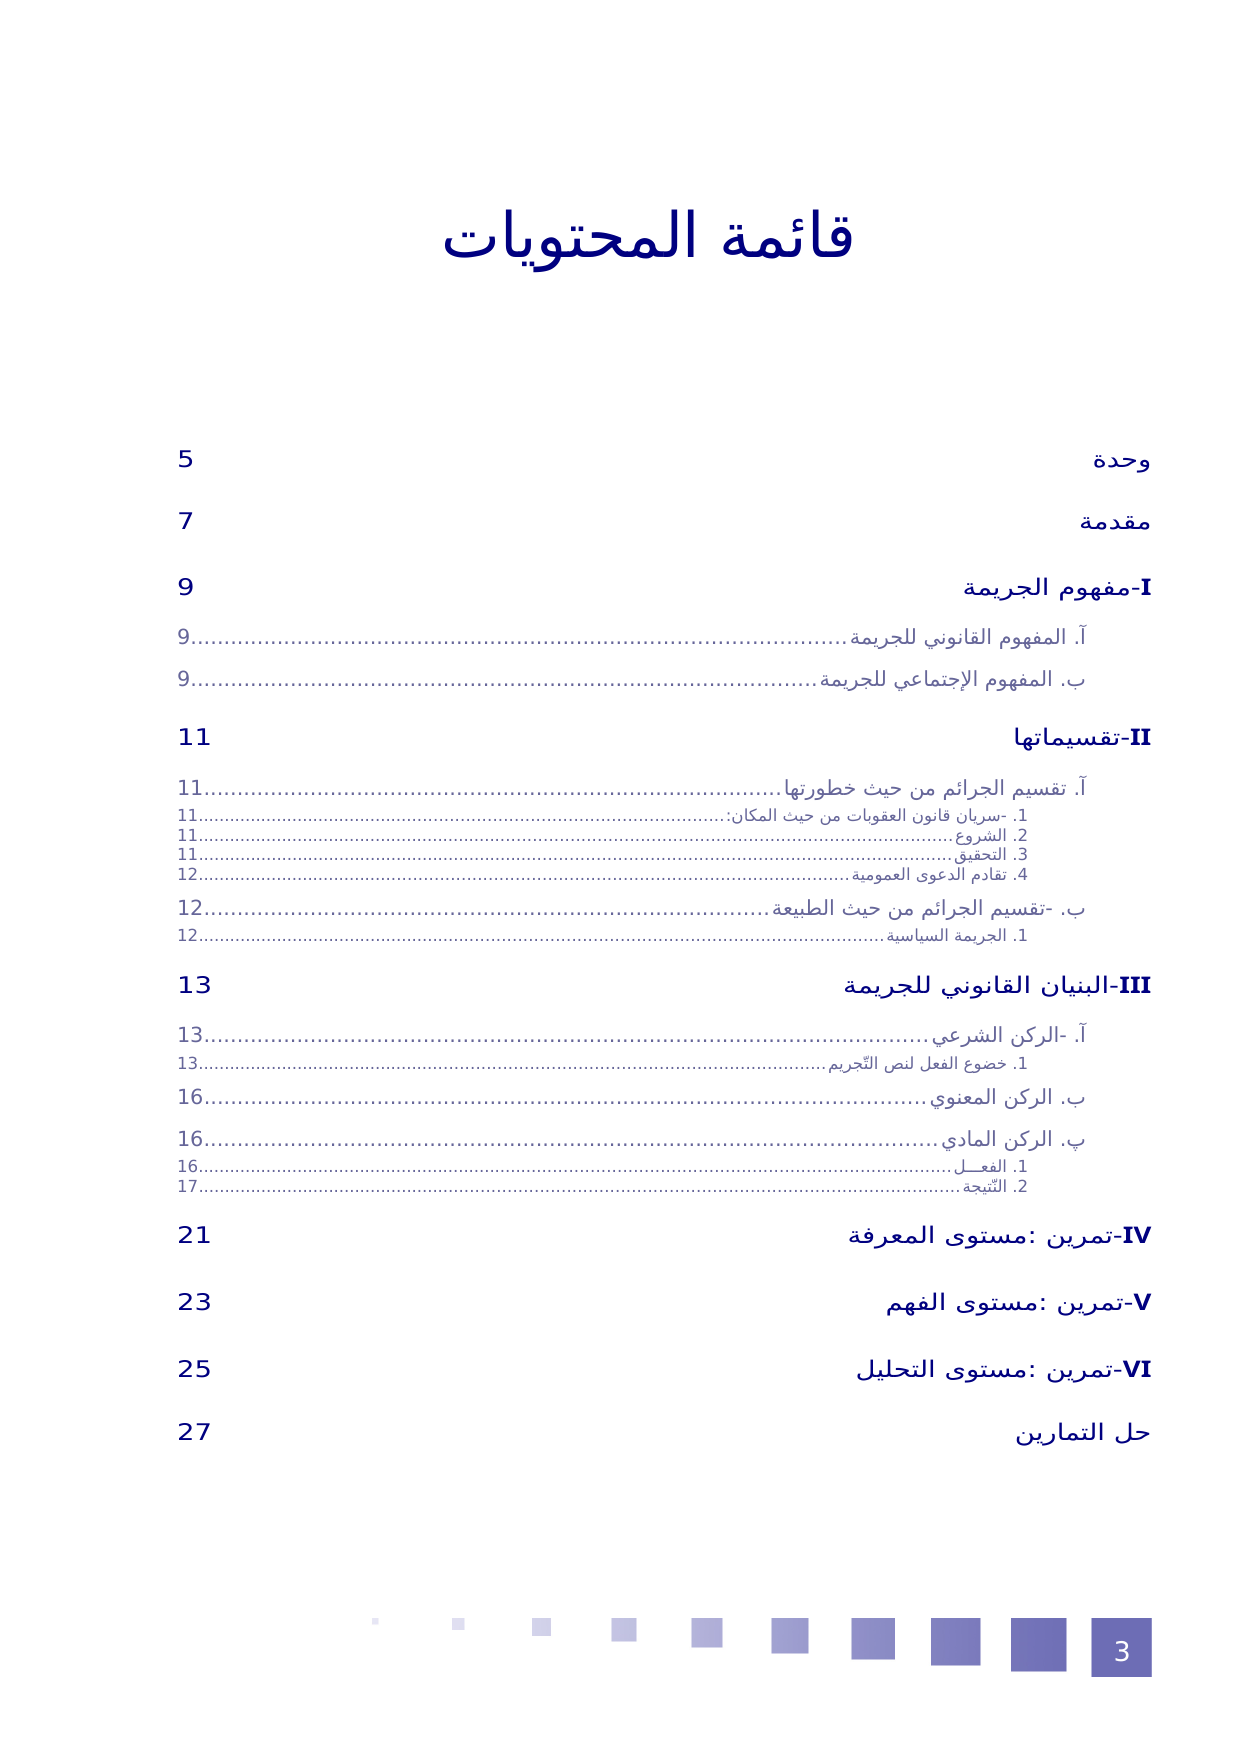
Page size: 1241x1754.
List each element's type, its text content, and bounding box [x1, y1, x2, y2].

title I-مفهوم الجريمة 9 [177, 571, 1152, 602]
title مقدمة 7 [177, 508, 1152, 535]
title V-تمرين :مستوى الفهم 23 [177, 1286, 1152, 1317]
title II-تقسيماتها 11 [177, 721, 1152, 752]
title وحدة 5 [177, 446, 1152, 473]
title آ. المفهوم القانوني للجريمة 9 [177, 625, 1093, 650]
title حل التمارين 27 [177, 1419, 1152, 1446]
title IV-تمرين :مستوى المعرفة 21 [177, 1219, 1152, 1251]
title 1. خضوع الفعل لنص التّجريم 13 [177, 1054, 1033, 1073]
title پ. الركن المادي 16 [177, 1127, 1093, 1151]
title ب. -تقسيم الجرائم من حيث الطبيعة 12 [177, 896, 1093, 920]
title VI-تمرين :مستوى التحليل 25 [177, 1353, 1152, 1384]
title 1. الجريمة السياسية 12 [177, 926, 1033, 945]
title 1. الفعـــل 16 [177, 1157, 1033, 1176]
title 1. -سريان قانون العقوبات من حيث المكان: 11 [177, 806, 1033, 826]
title 3. التحقيق 11 [177, 845, 1033, 864]
picture [177, 1618, 1152, 1677]
title آ. تقسيم الجرائم من حيث خطورتها 11 [177, 776, 1093, 800]
title ب. الركن المعنوي 16 [177, 1085, 1093, 1109]
title III-البنيان القانوني للجريمة 13 [177, 969, 1152, 1000]
title قائمة المحتويات [213, 199, 856, 272]
title آ. -الركن الشرعي 13 [177, 1023, 1093, 1048]
title 2. الشروع 11 [177, 826, 1033, 845]
title 2. النّتيجة 17 [177, 1176, 1033, 1196]
title 4. تقادم الدعوى العمومية 12 [177, 864, 1033, 884]
title ب. المفهوم الإجتماعي للجريمة 9 [177, 667, 1093, 692]
